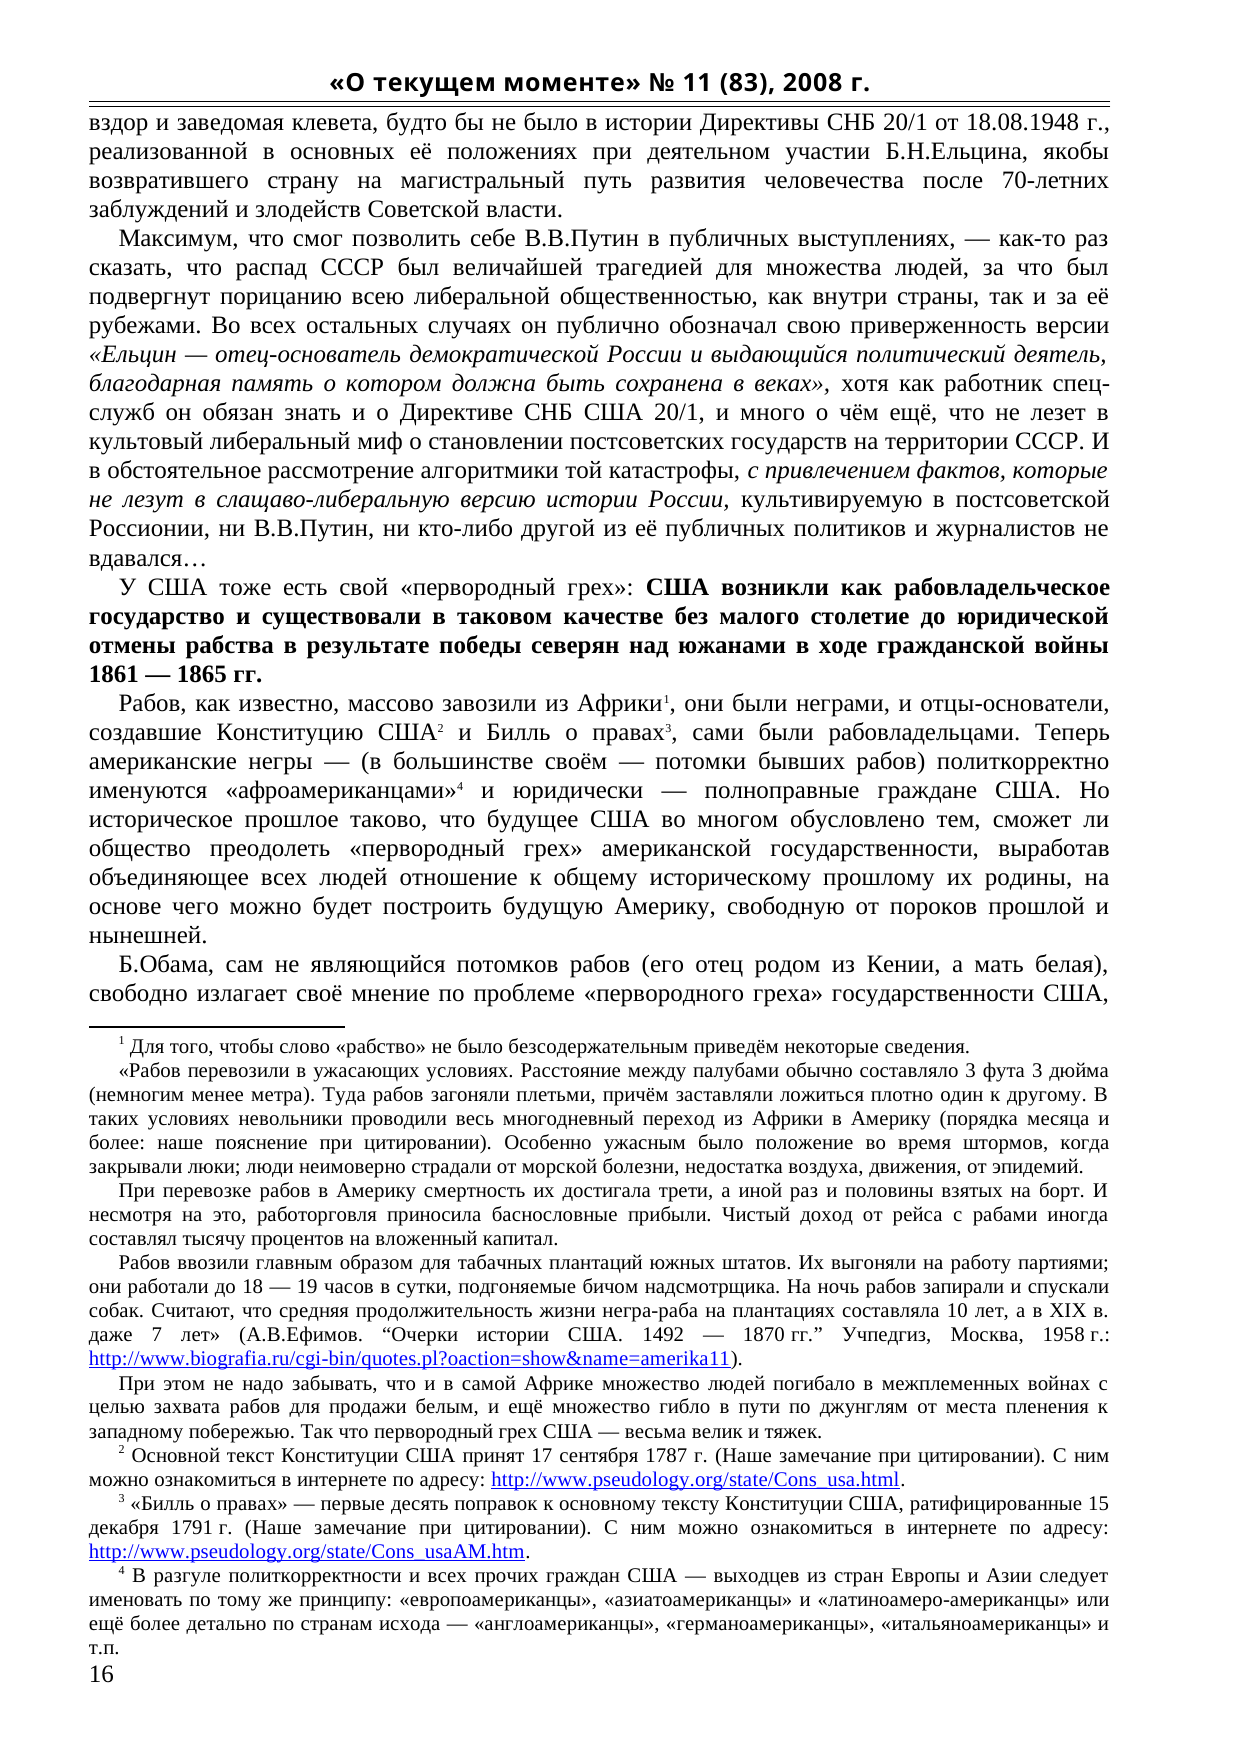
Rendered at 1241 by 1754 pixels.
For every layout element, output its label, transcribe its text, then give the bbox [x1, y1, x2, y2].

text «Билль о правах» — первые десять поправок к основному тексту Конституции США, ратифицированные 15 декабря 1791 г. (Наше замечание при цитировании). С ним можно ознакомиться в интернете по адресу: http://www.pseudology.org/state/Cons_usaAM.htm. [89, 1491, 1110, 1563]
text В разгуле политкорректности и всех прочих граждан США ― выходцев из стран Европы и Азии следует именовать по тому же принципу: «европоамериканцы», «азиатоамериканцы» и «латиноамеро-американцы» или ещё более детально по странам исхода — «англоамериканцы», «германоамериканцы», «итальяноамериканцы» и т.п. [89, 1563, 1110, 1659]
text При этом не надо забывать, что и в самой Африке множество людей погибало в межплеменных войнах с целью захвата рабов для продажи белым, и ещё множество гибло в пути по джунглям от места пленения к западному побережью. Так что первородный грех США — весьма велик и тяжек. [89, 1370, 1110, 1442]
text Основной текст Конституции США принят 17 сентября 1787 г. (Наше замечание при цитировании). С ним можно ознакомиться в интернете по адресу: http://www.pseudology.org/state/Cons_usa.html. [89, 1442, 1110, 1491]
text Максимум, что смог позволить себе В.В.Путин в публичных выступлениях, — как-то раз сказать, что распад СССР был величайшей трагедией для множества людей, за что был подвергнут порицанию всею либеральной общественностью, как внутри страны, так и за её рубежами. Во всех остальных случаях он публично обозначал свою приверженность версии «Ельцин — отец-основатель демократической России и выдающийся политический деятель, благодарная память о котором должна быть сохранена в веках», хотя как работник спец-служб он обязан знать и о Директиве СНБ США 20/1, и много о чём ещё, что не лезет в культовый либеральный миф о становлении постсоветских государств на территории СССР. И в обстоятельное рассмотрение алгоритмики той катастрофы, с привлечением фактов, которые не лезут в слащаво-либеральную версию истории России, культивируемую в постсоветской Россионии, ни В.В.Путин, ни кто-либо другой из её публичных политиков и журналистов не вдавался… [89, 223, 1110, 571]
text Б.Обама, сам не являющийся потомков рабов (его отец родом из Кении, а мать белая), свободно излагает своё мнение по проблеме «первородного греха» государственности США, [89, 949, 1110, 1007]
text Рабов, как известно, массово завозили из Африки, они были неграми, и отцы-основатели, создавшие Конституцию США и Билль о правах, сами были рабовладельцами. Теперь американские негры — (в большинстве своём — потомки бывших рабов) политкорректно именуются «афроамериканцами» и юридически — полноправные граждане США. Но историческое прошлое таково, что будущее США во многом обусловлено тем, сможет ли общество преодолеть «первородный грех» американской государственности, выработав объединяющее всех людей отношение к общему историческому прошлому их родины, на основе чего можно будет построить будущую Америку, свободную от пороков прошлой и нынешней. [89, 688, 1110, 949]
text У США тоже есть свой «первородный грех»: США возникли как рабовладельческое государство и существовали в таковом качестве без малого столетие до юридической отмены рабства в результате победы северян над южанами в ходе гражданской войны 1861 — 1865 гг. [89, 571, 1110, 688]
text вздор и заведомая клевета, будто бы не было в истории Директивы СНБ 20/1 от 18.08.1948 г., реализованной в основных её положениях при деятельном участии Б.Н.Ельцина, якобы возвратившего страну на магистральный путь развития человечества после 70-летних заблуждений и злодейств Советской власти. [89, 107, 1110, 223]
text При перевозке рабов в Америку смертность их достигала трети, а иной раз и половины взятых на борт. И несмотря на это, работорговля приносила баснословные прибыли. Чистый доход от рейса с рабами иногда составлял тысячу процентов на вложенный капитал. [89, 1178, 1110, 1250]
text Рабов ввозили главным образом для табачных плантаций южных штатов. Их выгоняли на работу партиями; они работали до 18 — 19 часов в сутки, подгоняемые бичом надсмотрщика. На ночь рабов запирали и спускали собак. Считают, что средняя продолжительность жизни негра-раба на плантациях составляла 10 лет, а в XIX в. даже 7 лет» (А.В.Ефимов. “Очерки истории США. 1492 — 1870 гг.” Учпедгиз, Москва, 1958 г.: http://www.biografia.ru/cgi-bin/quotes.pl?oaction=show&name=amerika11). [89, 1250, 1110, 1370]
text Для того, чтобы слово «рабство» не было безсодержательным приведём некоторые сведения. [89, 1033, 1110, 1057]
text «Рабов перевозили в ужасающих условиях. Расстояние между палубами обычно составляло 3 фута 3 дюйма (немногим менее метра). Туда рабов загоняли плетьми, причём заставляли ложиться плотно один к другому. В таких условиях невольники проводили весь многодневный переход из Африки в Америку (порядка месяца и более: наше пояснение при цитировании). Особенно ужасным было положение во время штормов, когда закрывали люки; люди неимоверно страдали от морской болезни, недостатка воздуха, движения, от эпидемий. [89, 1057, 1110, 1178]
